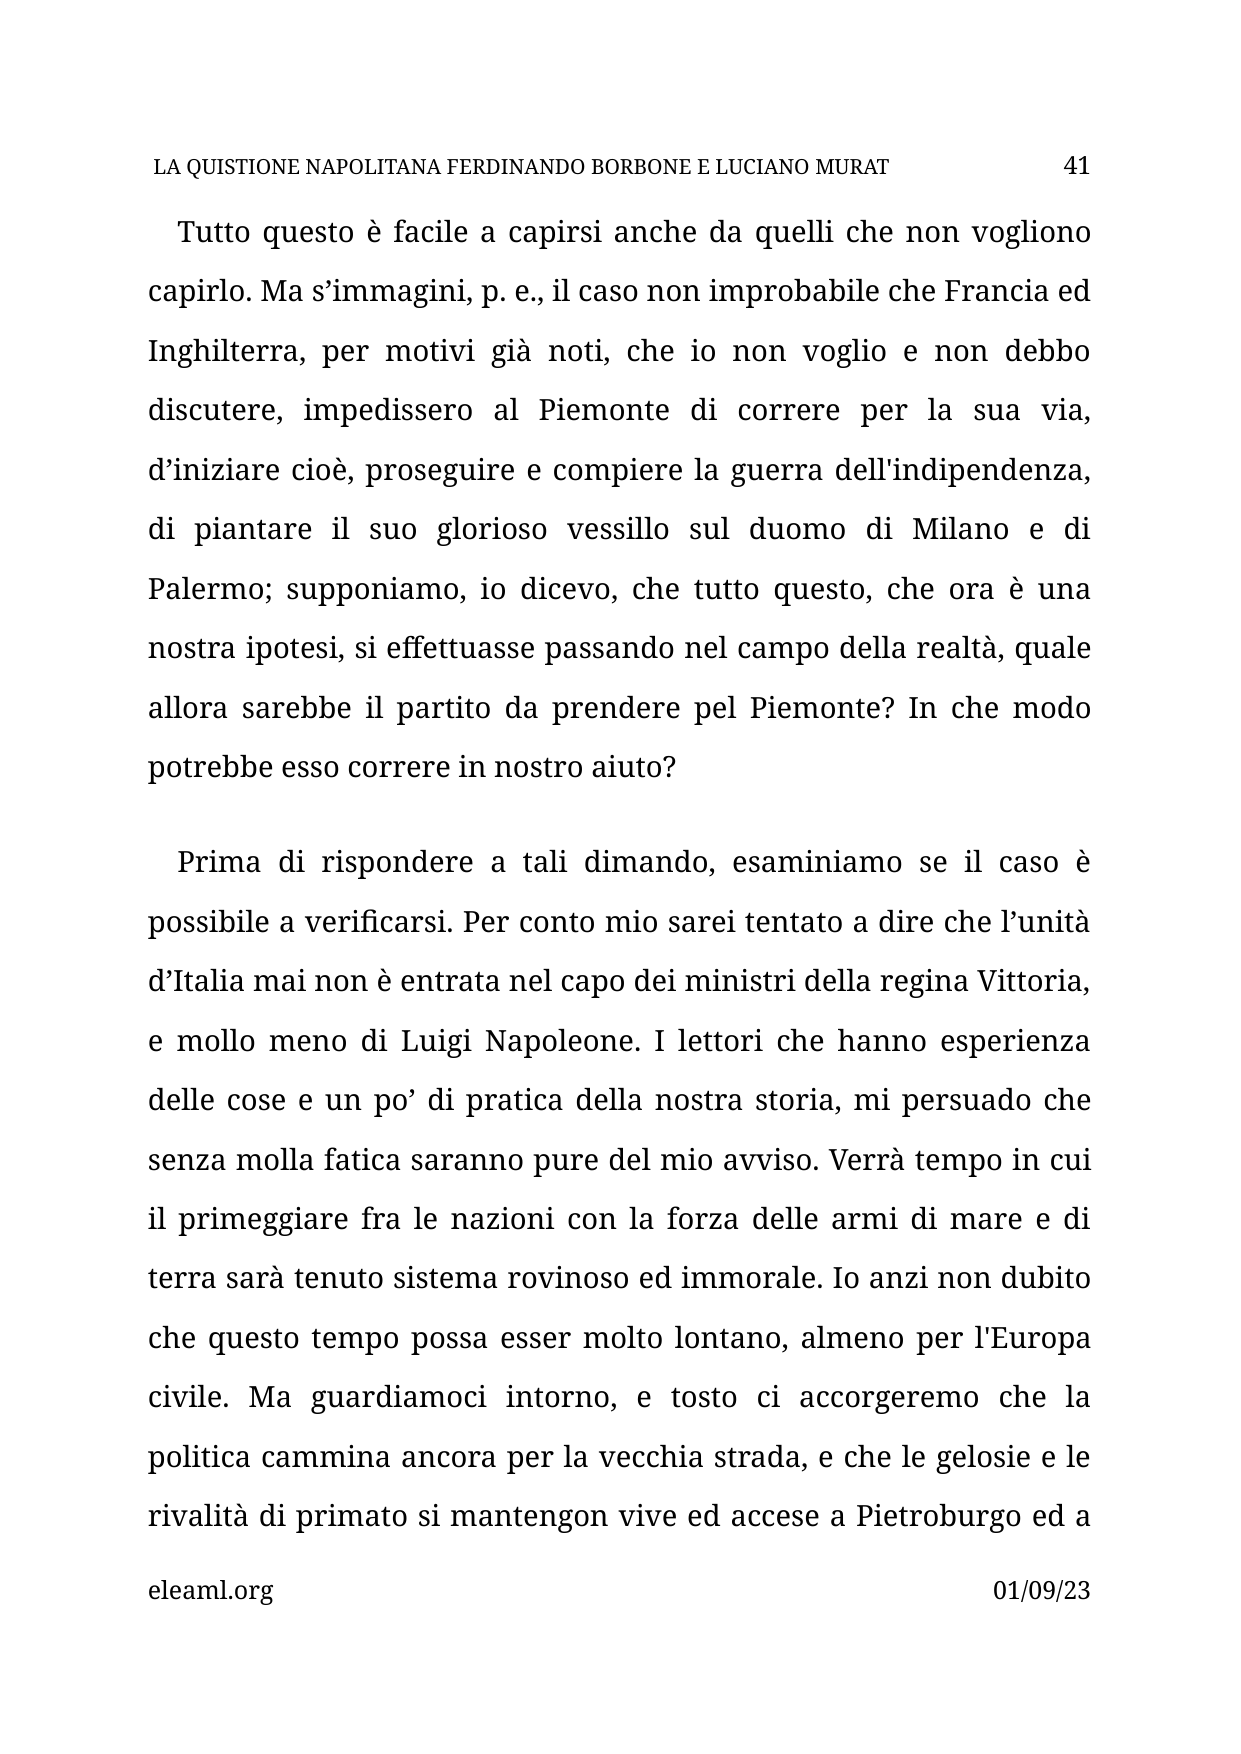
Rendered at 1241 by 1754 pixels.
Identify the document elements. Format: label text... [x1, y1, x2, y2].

text Prima di rispondere a tali dimando, esaminiamo se il caso è possibile a verificarsi. Per conto mio sarei tentato a dire che l’unità d’Italia mai non è entrata nel capo dei ministri della regina Vittoria, e mollo meno di Luigi Napoleone. I lettori che hanno esperienza delle cose e un po’ di pratica della nostra storia, mi persuado che senza molla fatica saranno pure del mio avviso. Verrà tempo in cui il primeggiare fra le nazioni con la forza delle armi di mare e di terra sarà tenuto sistema rovinoso ed immorale. Io anzi non dubito che questo tempo possa esser molto lontano, almeno per l'Europa civile. Ma guardiamoci intorno, e tosto ci accorgeremo che la politica cammina ancora per la vecchia strada, e che le gelosie e le rivalità di primato si mantengon vive ed accese a Pietroburgo ed a [148, 841, 1093, 1535]
text Tutto questo è facile a capirsi anche da quelli che non vogliono capirlo. Ma s’immagini, p. e., il caso non improbabile che Francia ed Inghilterra, per motivi già noti, che io non voglio e non debbo discutere, impedissero al Piemonte di correre per la sua via, d’iniziare cioè, proseguire e compiere la guerra dell'indipendenza, di piantare il suo glorioso vessillo sul duomo di Milano e di Palermo; supponiamo, io dicevo, che tutto questo, che ora è una nostra ipotesi, si effettuasse passando nel campo della realtà, quale allora sarebbe il partito da prendere pel Piemonte? In che modo potrebbe esso correre in nostro aiuto? [148, 211, 1093, 786]
